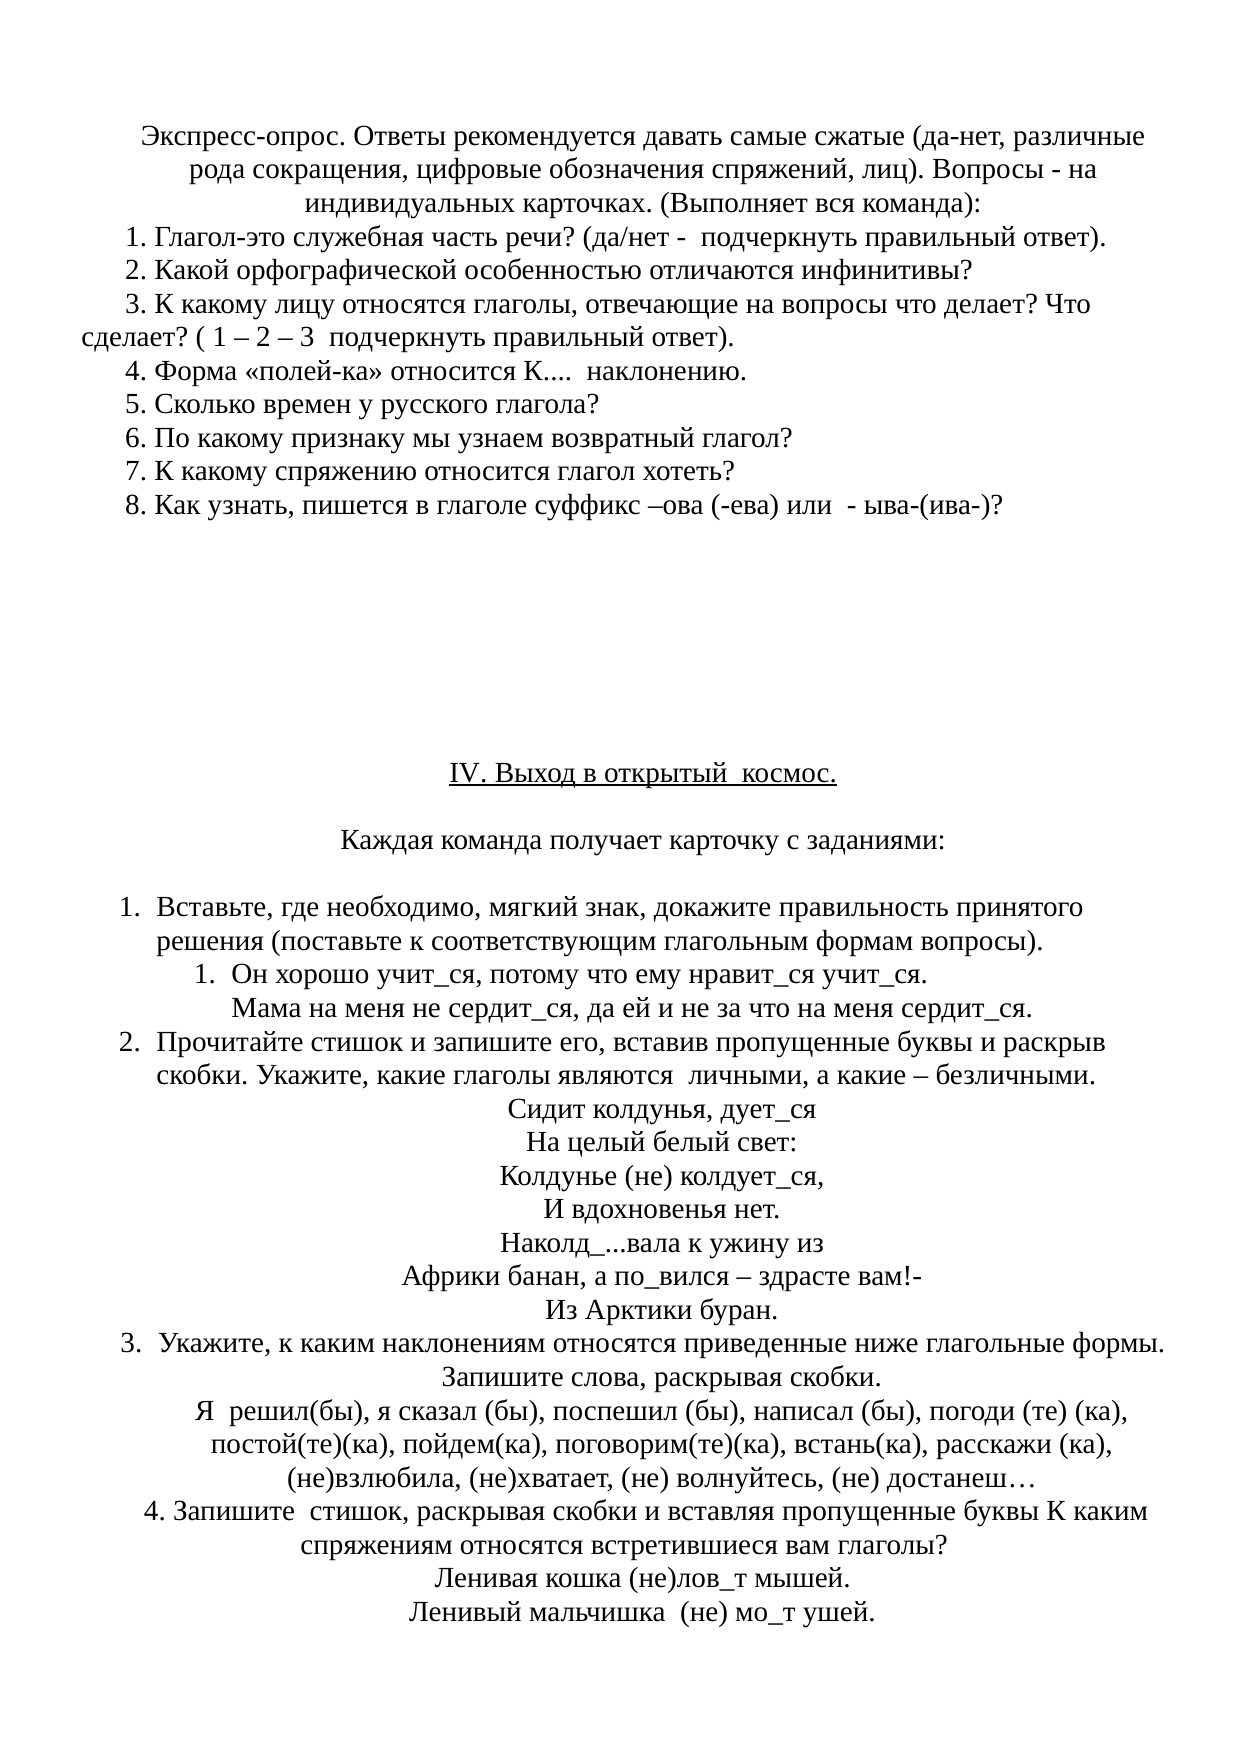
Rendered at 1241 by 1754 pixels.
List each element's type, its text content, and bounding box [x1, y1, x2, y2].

text 6. По какому признаку мы узнаем возвратный глагол? [81, 420, 1167, 453]
text Я решил(бы), я сказал (бы), поспешил (бы), написал (бы), погоди (те) (ка), постой(те)(ка), пойдем(ка), поговорим(те)(ка), встань(ка), расскажи (ка), (не)взлюбила, (не)хватает, (не) волнуйтесь, (не) достанеш… [156, 1393, 1167, 1493]
text 8. Как узнать, пишется в глаголе суффикс –ова (-ева) или - ыва-(ива-)? [81, 487, 1167, 521]
text IV. Выход в открытый космос. [119, 755, 1167, 789]
list Укажите, к каким наклонениям относятся приведенные ниже глагольные формы. Запишите слова, раскрывая скобки. [119, 1326, 1167, 1393]
text 3. К какому лицу относятся глаголы, отвечающие на вопросы что делает? Что сделает? ( 1 – 2 – 3 подчеркнуть правильный ответ). [81, 286, 1167, 353]
text Африки банан, а по_вился – здрасте вам!- [156, 1258, 1167, 1292]
text Каждая команда получает карточку с заданиями: [119, 822, 1167, 856]
text 7. К какому спряжению относится глагол хотеть? [81, 453, 1167, 487]
list Прочитайте стишок и запишите его, вставив пропущенные буквы и раскрыв скобки. Укажите, какие глаголы являются личными, а какие – безличными. [119, 1024, 1167, 1091]
text Ленивый мальчишка (не) мо_т ушей. [81, 1594, 1167, 1627]
text 5. Сколько времен у русского глагола? [81, 386, 1167, 420]
text 1. Глагол-это служебная часть речи? (да/нет - подчеркнуть правильный ответ). [81, 219, 1167, 252]
list Вставьте, где необходимо, мягкий знак, докажите правильность принятого решения (поставьте к соответствующим глагольным формам вопросы). [119, 889, 1167, 957]
list Он хорошо учит_ся, потому что ему нравит_ся учит_ся. [194, 957, 1167, 990]
text 4. Запишите стишок, раскрывая скобки и вставляя пропущенные буквы К каким спряжениям относятся встретившиеся вам глаголы? [81, 1493, 1167, 1560]
text Наколд_...вала к ужину из [156, 1225, 1167, 1258]
text И вдохновенья нет. [156, 1191, 1167, 1225]
text Мама на меня не сердит_ся, да ей и не за что на меня сердит_ся. [231, 990, 1167, 1024]
text Колдунье (не) колдует_ся, [156, 1158, 1167, 1191]
text 4. Форма «полей-ка» относится К.... наклонению. [81, 353, 1167, 386]
text Сидит колдунья, дует_ся [156, 1091, 1167, 1124]
text Экспресс-опрос. Ответы рекомендуется давать самые сжатые (да-нет, различные рода сокращения, цифровые обозначения спряжений, лиц). Вопросы - на индивидуальных карточках. (Выполняет вся команда): [119, 118, 1167, 219]
text Ленивая кошка (не)лов_т мышей. [81, 1560, 1167, 1594]
text 2. Какой орфографической особенностью отличаются инфинитивы? [81, 252, 1167, 286]
text Из Арктики буран. [156, 1292, 1167, 1326]
text На целый белый свет: [156, 1124, 1167, 1158]
